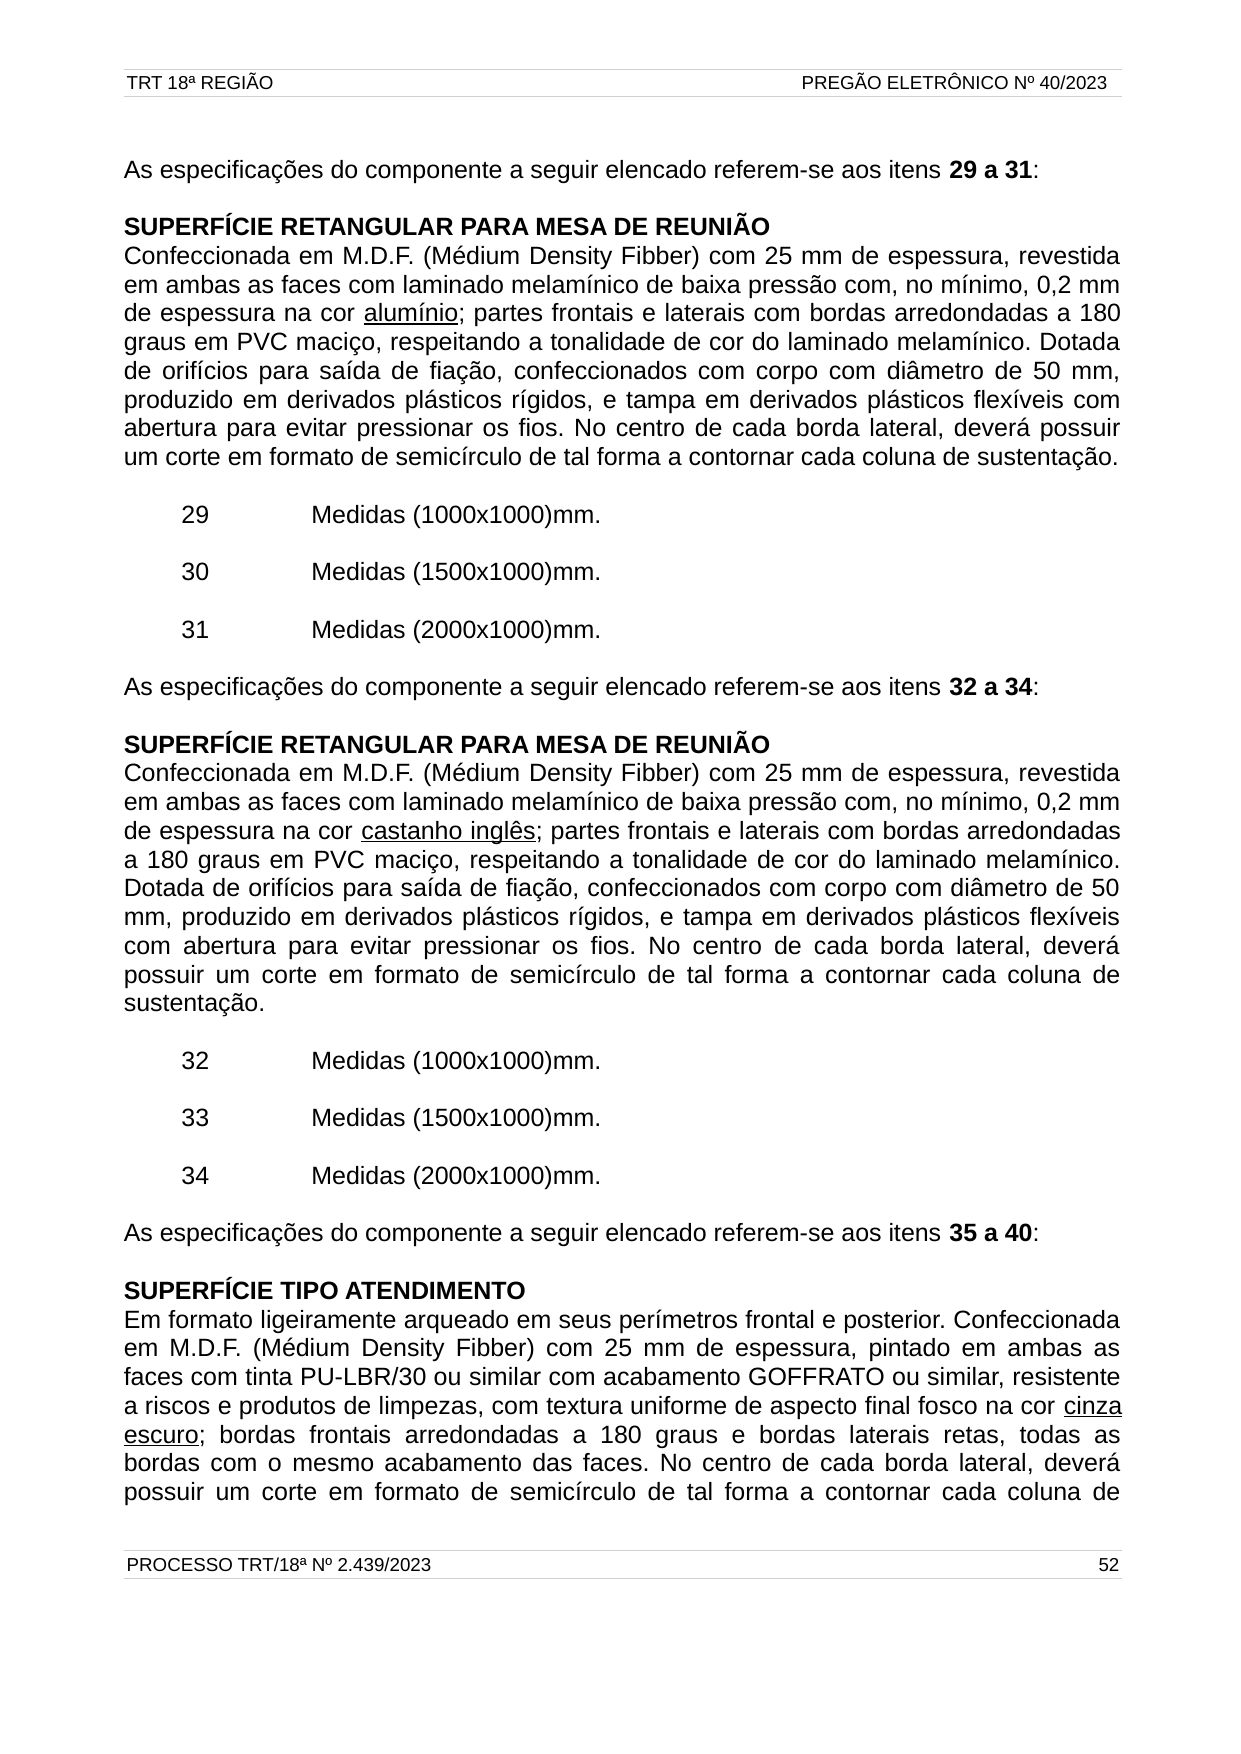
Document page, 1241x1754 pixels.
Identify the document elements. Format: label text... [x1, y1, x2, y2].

text 34 Medidas (2000x1000)mm. [181, 1161, 1122, 1190]
text Confeccionada em M.D.F. (Médium Density Fibber) com 25 mm de espessura, revestida em ambas as faces com laminado melamínico de baixa pressão com, no mínimo, 0,2 mm de espessura na cor alumínio; partes frontais e laterais com bordas arredondadas a 180 graus em PVC maciço, respeitando a tonalidade de cor do laminado melamínico. Dotada de orifícios para saída de fiação, confeccionados com corpo com diâmetro de 50 mm, produzido em derivados plásticos rígidos, e tampa em derivados plásticos flexíveis com abertura para evitar pressionar os fios. No centro de cada borda lateral, deverá possuir um corte em formato de semicírculo de tal forma a contornar cada coluna de sustentação. [123, 241, 1122, 471]
text 29 Medidas (1000x1000)mm. [181, 500, 1122, 528]
text 32 Medidas (1000x1000)mm. [181, 1046, 1122, 1075]
text SUPERFÍCIE RETANGULAR PARA MESA DE REUNIÃO [123, 730, 1122, 758]
text 30 Medidas (1500x1000)mm. [181, 557, 1122, 586]
text 31 Medidas (2000x1000)mm. [181, 615, 1122, 643]
text Em formato ligeiramente arqueado em seus perímetros frontal e posterior. Confeccionada em M.D.F. (Médium Density Fibber) com 25 mm de espessura, pintado em ambas as faces com tinta PU-LBR/30 ou similar com acabamento GOFFRATO ou similar, resistente a riscos e produtos de limpezas, com textura uniforme de aspecto final fosco na cor cinza escuro; bordas frontais arredondadas a 180 graus e bordas laterais retas, todas as bordas com o mesmo acabamento das faces. No centro de cada borda lateral, deverá possuir um corte em formato de semicírculo de tal forma a contornar cada coluna de [123, 1305, 1122, 1506]
text SUPERFÍCIE TIPO ATENDIMENTO [123, 1276, 1122, 1305]
text As especificações do componente a seguir elencado referem-se aos itens 35 a 40: [123, 1218, 1122, 1247]
text As especificações do componente a seguir elencado referem-se aos itens 32 a 34: [123, 672, 1122, 701]
text As especificações do componente a seguir elencado referem-se aos itens 29 a 31: [123, 155, 1122, 183]
text 33 Medidas (1500x1000)mm. [181, 1103, 1122, 1132]
text Confeccionada em M.D.F. (Médium Density Fibber) com 25 mm de espessura, revestida em ambas as faces com laminado melamínico de baixa pressão com, no mínimo, 0,2 mm de espessura na cor castanho inglês; partes frontais e laterais com bordas arredondadas a 180 graus em PVC maciço, respeitando a tonalidade de cor do laminado melamínico. Dotada de orifícios para saída de fiação, confeccionados com corpo com diâmetro de 50 mm, produzido em derivados plásticos rígidos, e tampa em derivados plásticos flexíveis com abertura para evitar pressionar os fios. No centro de cada borda lateral, deverá possuir um corte em formato de semicírculo de tal forma a contornar cada coluna de sustentação. [123, 758, 1122, 1017]
text SUPERFÍCIE RETANGULAR PARA MESA DE REUNIÃO [123, 212, 1122, 241]
